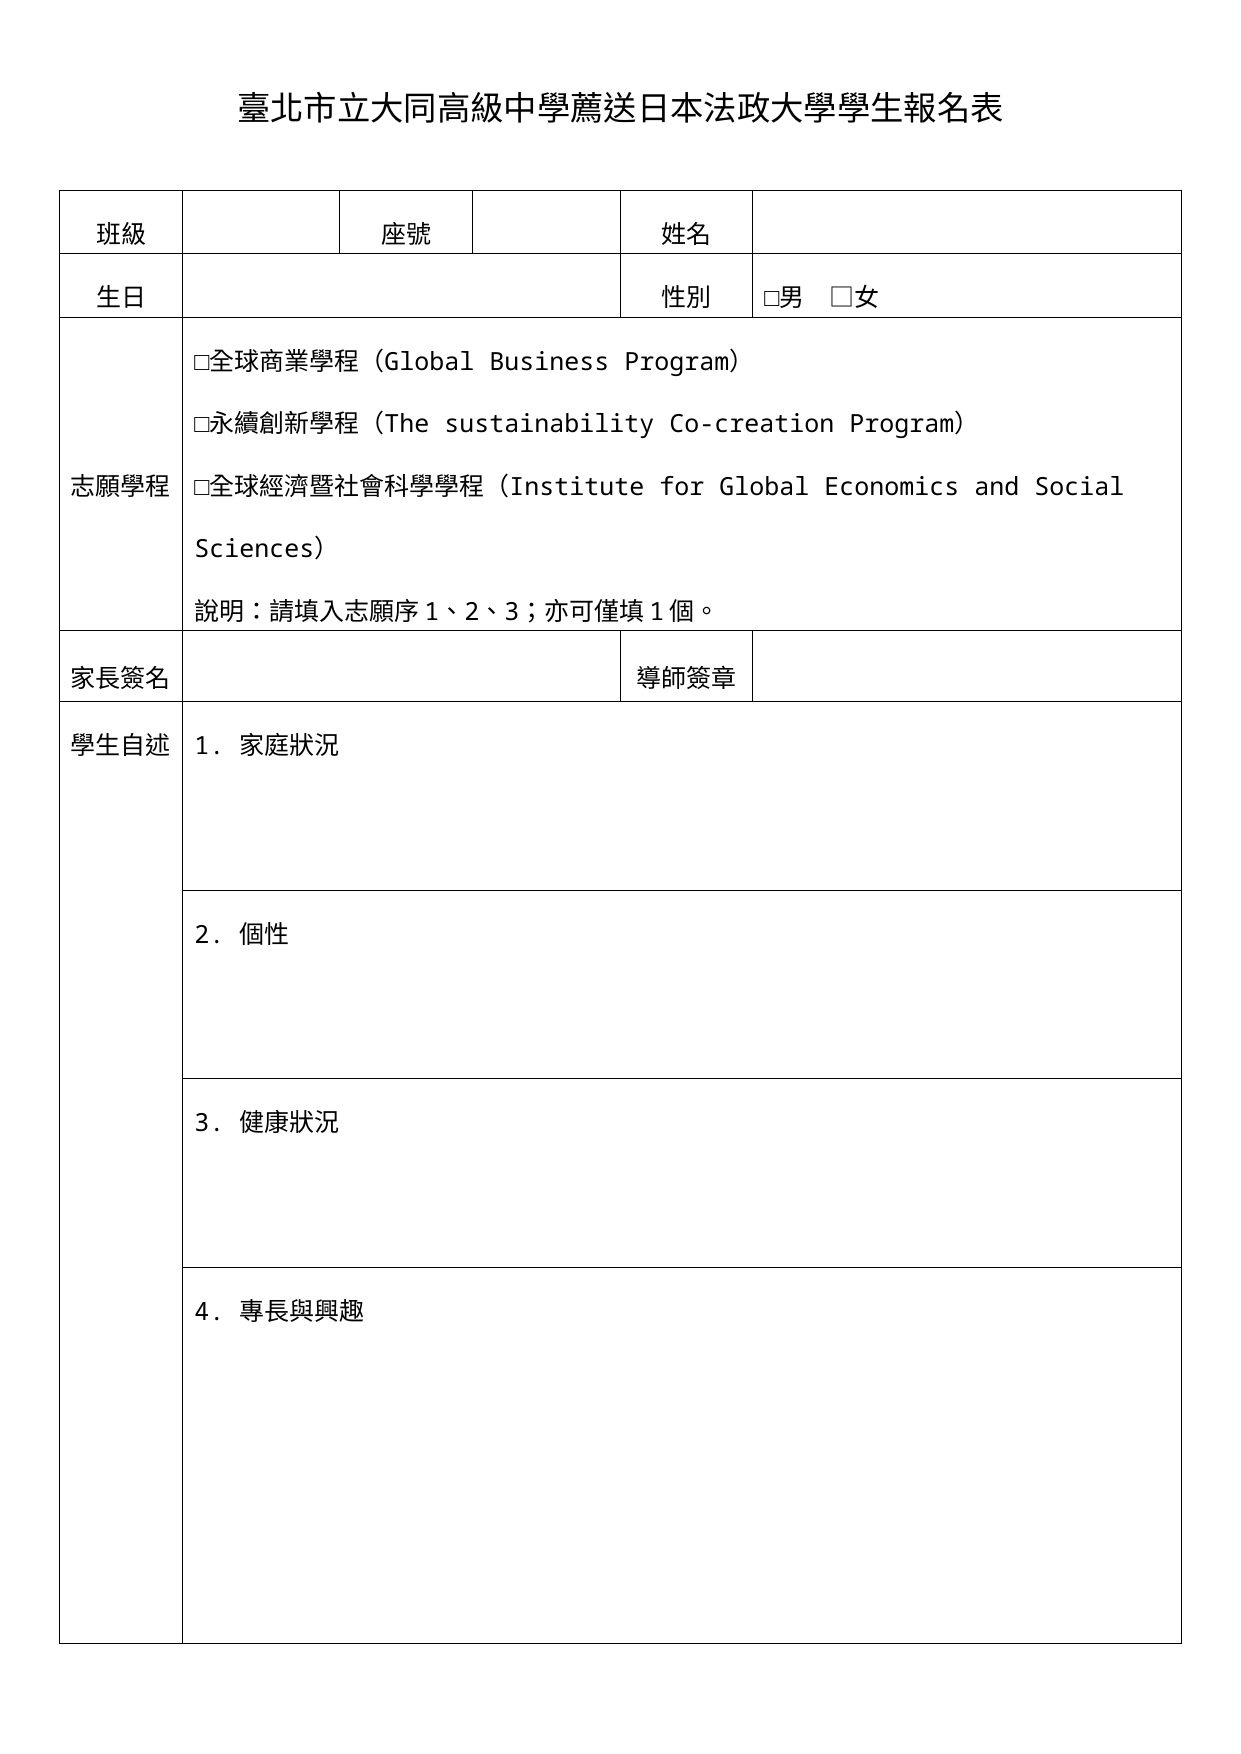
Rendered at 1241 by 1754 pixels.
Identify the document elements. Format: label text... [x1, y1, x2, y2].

table_cell 學生自述 [60, 702, 182, 1643]
table_cell 2. 個性 [183, 891, 1181, 1078]
table_cell 4. 專長與興趣 [183, 1268, 1181, 1643]
table_cell 3. 健康狀況 [183, 1079, 1181, 1267]
table_cell □全球商業學程（Global Business Program） □永續創新學程（The sustainability Co-creation Program） □全球經濟暨社會科學學程（Institute for Global Economics and Social Sciences） 說明：請填入志願序1、2、3；亦可僅填1個。 [183, 318, 1181, 630]
table_cell 家長簽名 [60, 631, 182, 701]
table_header [753, 191, 1181, 253]
table_header 座號 [340, 191, 472, 253]
table_cell [183, 254, 620, 317]
table_header 班級 [60, 191, 182, 253]
text 臺北市立大同高級中學薦送日本法政大學學生報名表 [59, 64, 1181, 127]
table_header 姓名 [621, 191, 752, 253]
table_cell 性別 [621, 254, 752, 317]
table_cell 導師簽章 [621, 631, 752, 701]
table_cell 志願學程 [60, 318, 182, 630]
table_header [473, 191, 620, 253]
table_cell [183, 631, 620, 701]
table_header [183, 191, 339, 253]
table_cell [753, 631, 1181, 701]
table_cell 1. 家庭狀況 [183, 702, 1181, 889]
table_cell □男 □女 [753, 254, 1181, 317]
table_cell 生日 [60, 254, 182, 317]
